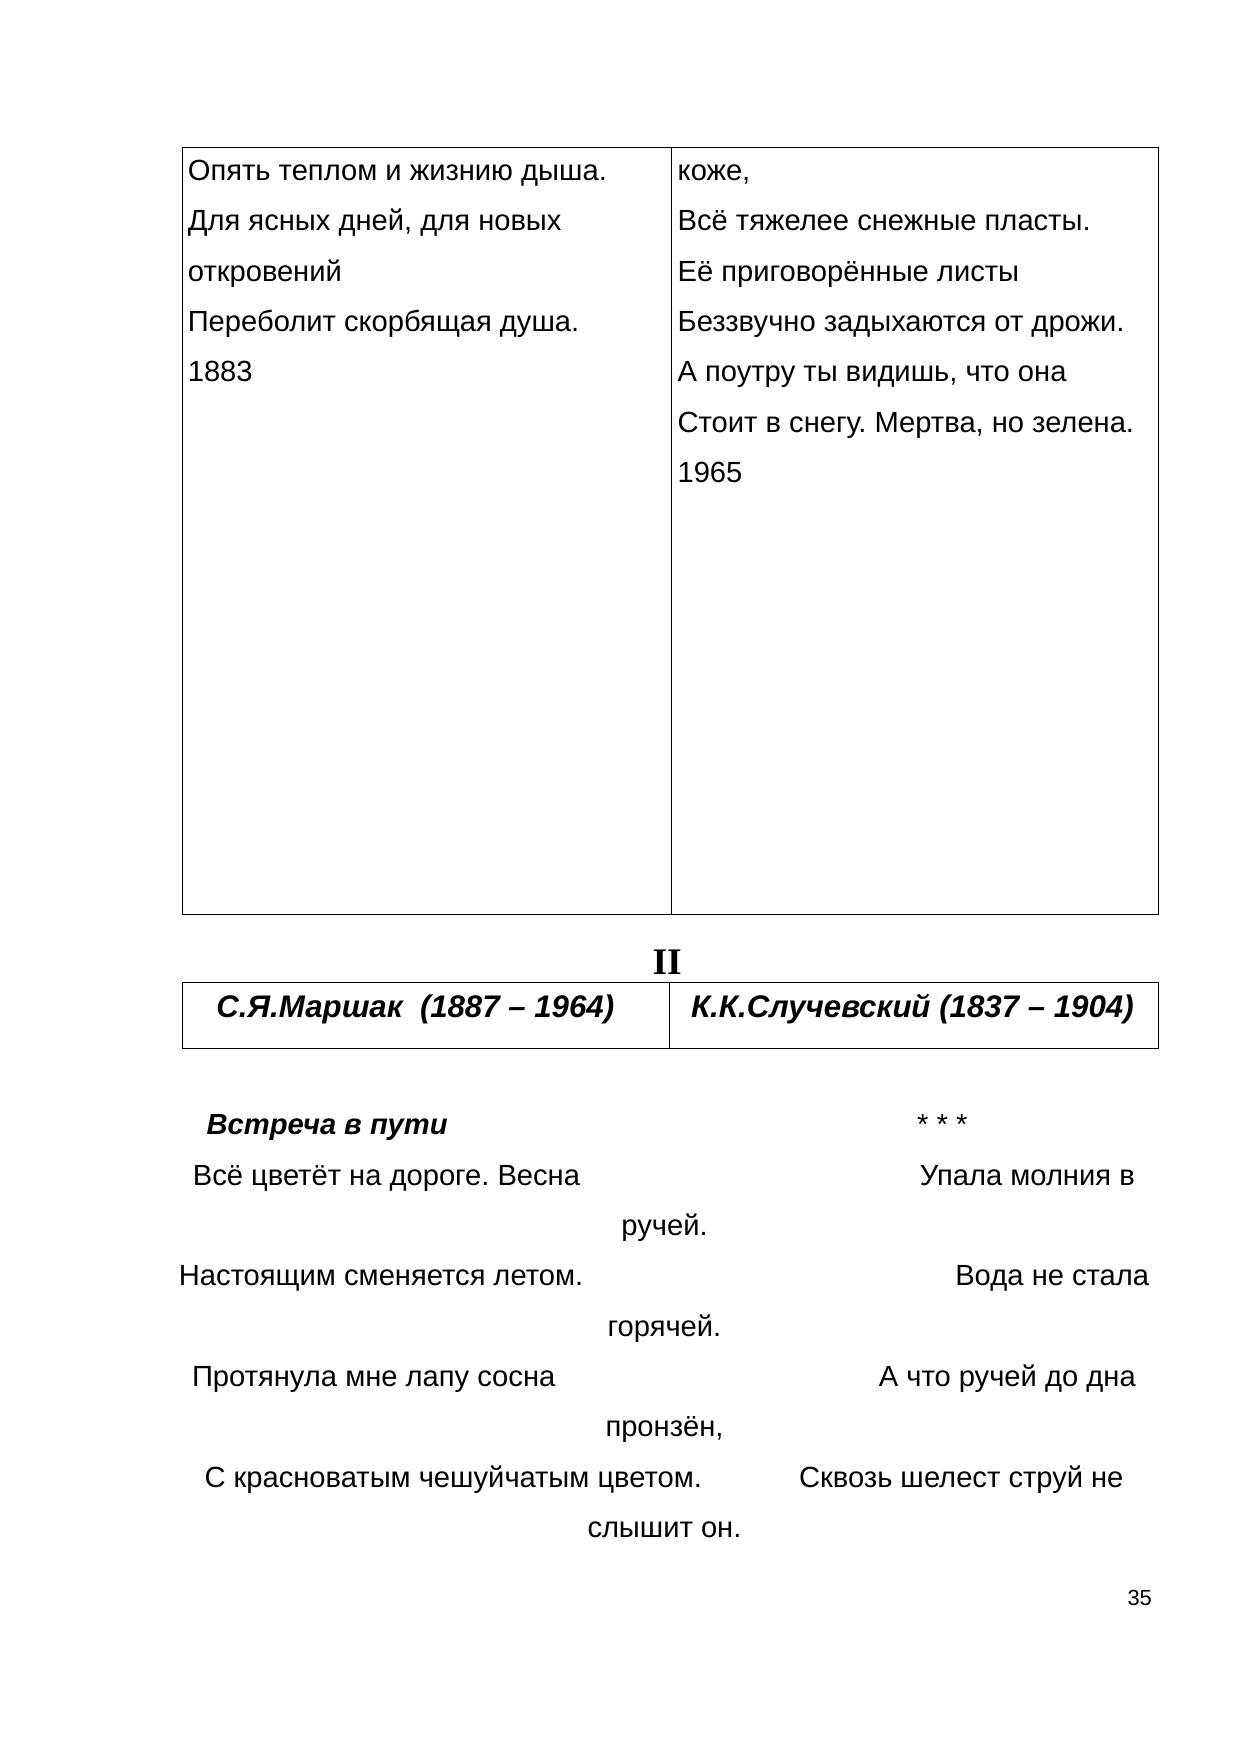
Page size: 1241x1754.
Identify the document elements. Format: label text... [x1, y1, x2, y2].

table_header С.Я.Маршак (1887 – 1964) [183, 983, 669, 1048]
text II [215, 939, 1151, 982]
text Настоящим сменяется летом. Вода не стала горячей. [177, 1258, 1151, 1342]
text Встреча в пути * * * [177, 1107, 1151, 1141]
table_header К.К.Случевский (1837 – 1904) [670, 983, 1158, 1048]
text Всё цветёт на дороге. Весна Упала молния в ручей. [177, 1158, 1151, 1242]
text С красноватым чешуйчатым цветом. Сквозь шелест струй не слышит он. [177, 1459, 1151, 1543]
text Протянула мне лапу сосна А что ручей до дна пронзён, [177, 1359, 1151, 1443]
table_header Опять теплом и жизнию дыша. Для ясных дней, для новых откровений Переболит скорбящая душа. 1883 [183, 148, 671, 913]
table_header коже, Всё тяжелее снежные пласты. Её приговорённые листы Беззвучно задыхаются от дрожи. А поутру ты видишь, что она Стоит в снегу. Мертва, но зелена. 1965 [672, 148, 1158, 913]
